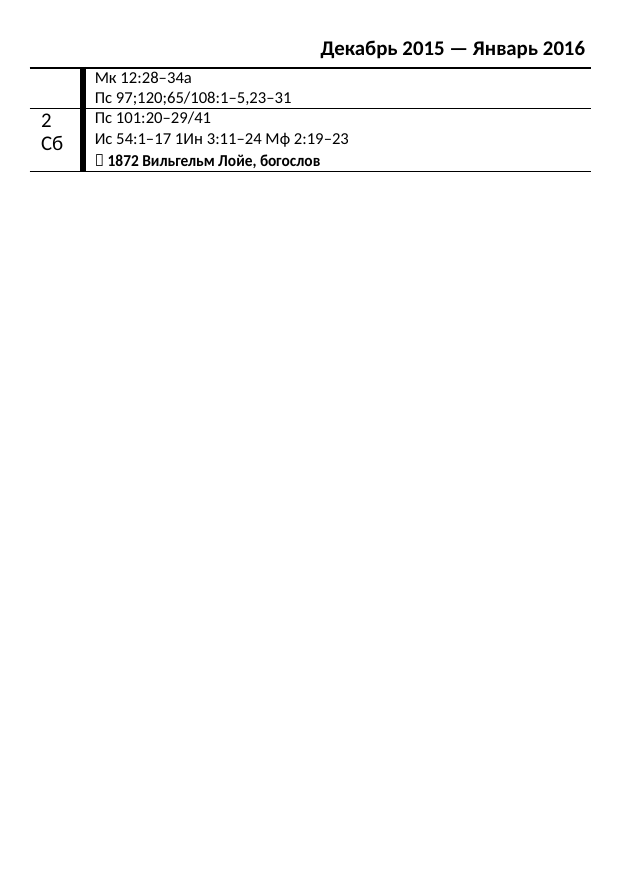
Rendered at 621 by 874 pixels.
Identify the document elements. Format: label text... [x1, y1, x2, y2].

table_cell Мк 12:28–34а Пс 97;120;65/108:1–5,23–31 [86, 69, 591, 108]
table_header Декабрь 2015 — Январь 2016 [30, 30, 591, 67]
table_cell Пс 101:20–29/41 Ис 54:1–17 1Ин 3:11–24 Мф 2:19–23  1872 Вильгельм Лойе, богослов [86, 109, 591, 171]
table_cell [30, 69, 80, 108]
table_cell 2 Сб [30, 109, 80, 171]
